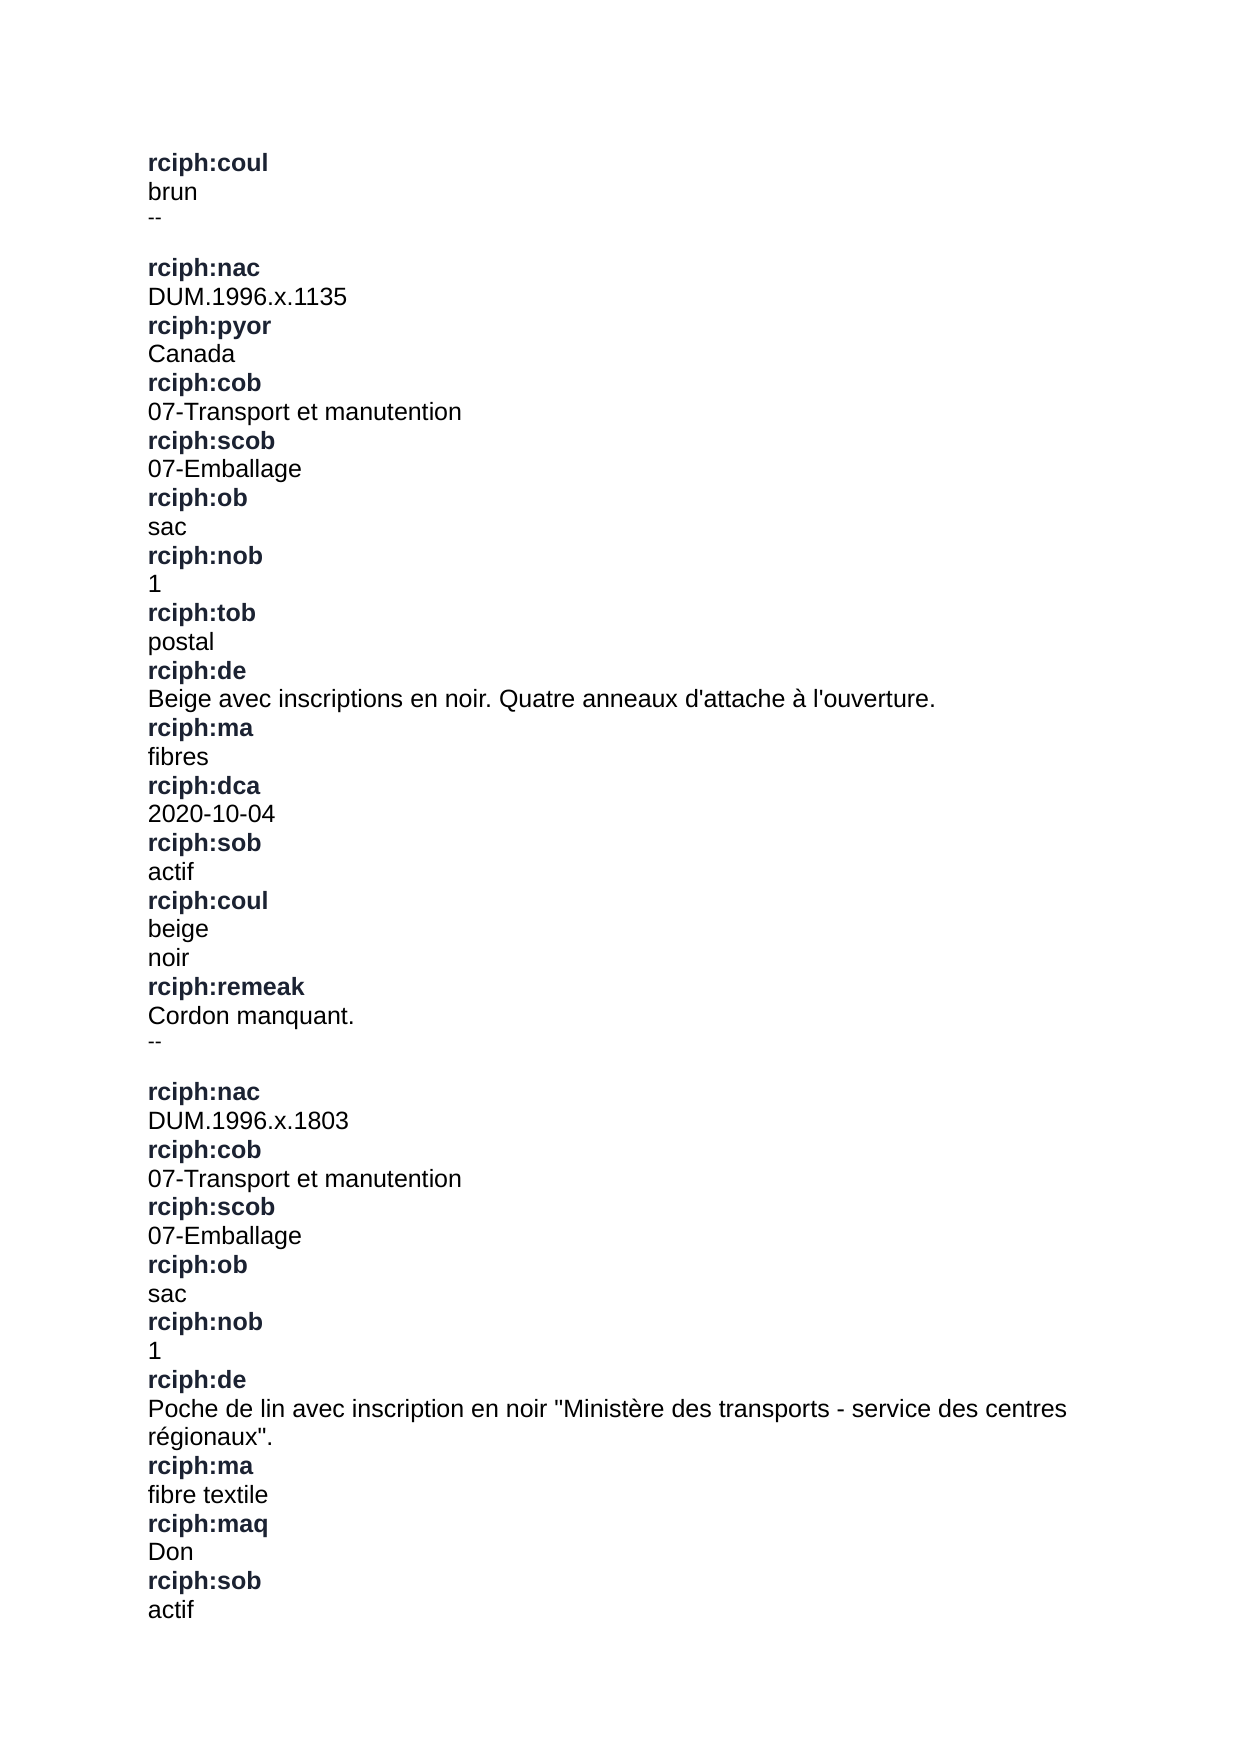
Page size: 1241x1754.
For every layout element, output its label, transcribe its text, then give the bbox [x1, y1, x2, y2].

text DUM.1996.x.1135 [148, 282, 1092, 311]
text 07-Transport et manutention [148, 397, 1092, 426]
text beige [148, 914, 1092, 943]
text 1 [148, 569, 1092, 598]
text DUM.1996.x.1803 [148, 1106, 1092, 1135]
text Canada [148, 339, 1092, 368]
text rciph:coul [148, 148, 1092, 176]
text rciph:maq [148, 1508, 1092, 1537]
text rciph:coul [148, 886, 1092, 914]
text 07-Emballage [148, 1221, 1092, 1250]
text sac [148, 512, 1092, 541]
text Poche de lin avec inscription en noir "Ministère des transports - service des centres régionaux". [148, 1393, 1092, 1451]
text rciph:ma [148, 1451, 1092, 1480]
text rciph:remeak [148, 972, 1092, 1001]
text -- [148, 1029, 1092, 1053]
text Don [148, 1537, 1092, 1566]
text postal [148, 627, 1092, 656]
text rciph:de [148, 1365, 1092, 1393]
text rciph:sob [148, 828, 1092, 857]
text fibres [148, 742, 1092, 771]
text Beige avec inscriptions en noir. Quatre anneaux d'attache à l'ouverture. [148, 684, 1092, 713]
text rciph:pyor [148, 311, 1092, 339]
text fibre textile [148, 1480, 1092, 1508]
text rciph:tob [148, 598, 1092, 627]
text rciph:nac [148, 1077, 1092, 1106]
text 07-Emballage [148, 454, 1092, 483]
text actif [148, 857, 1092, 886]
text rciph:cob [148, 368, 1092, 397]
text -- [148, 205, 1092, 229]
text 07-Transport et manutention [148, 1163, 1092, 1192]
text rciph:nob [148, 1307, 1092, 1336]
text Cordon manquant. [148, 1001, 1092, 1029]
text rciph:de [148, 656, 1092, 684]
text rciph:dca [148, 771, 1092, 799]
text brun [148, 176, 1092, 205]
text rciph:scob [148, 1192, 1092, 1221]
text rciph:ma [148, 713, 1092, 742]
text actif [148, 1595, 1092, 1623]
text rciph:ob [148, 483, 1092, 512]
text rciph:ob [148, 1250, 1092, 1278]
text sac [148, 1278, 1092, 1307]
text rciph:nac [148, 253, 1092, 282]
text 2020-10-04 [148, 799, 1092, 828]
text rciph:sob [148, 1566, 1092, 1595]
text rciph:scob [148, 426, 1092, 454]
text rciph:nob [148, 541, 1092, 569]
text rciph:cob [148, 1135, 1092, 1163]
text noir [148, 943, 1092, 972]
text 1 [148, 1336, 1092, 1365]
